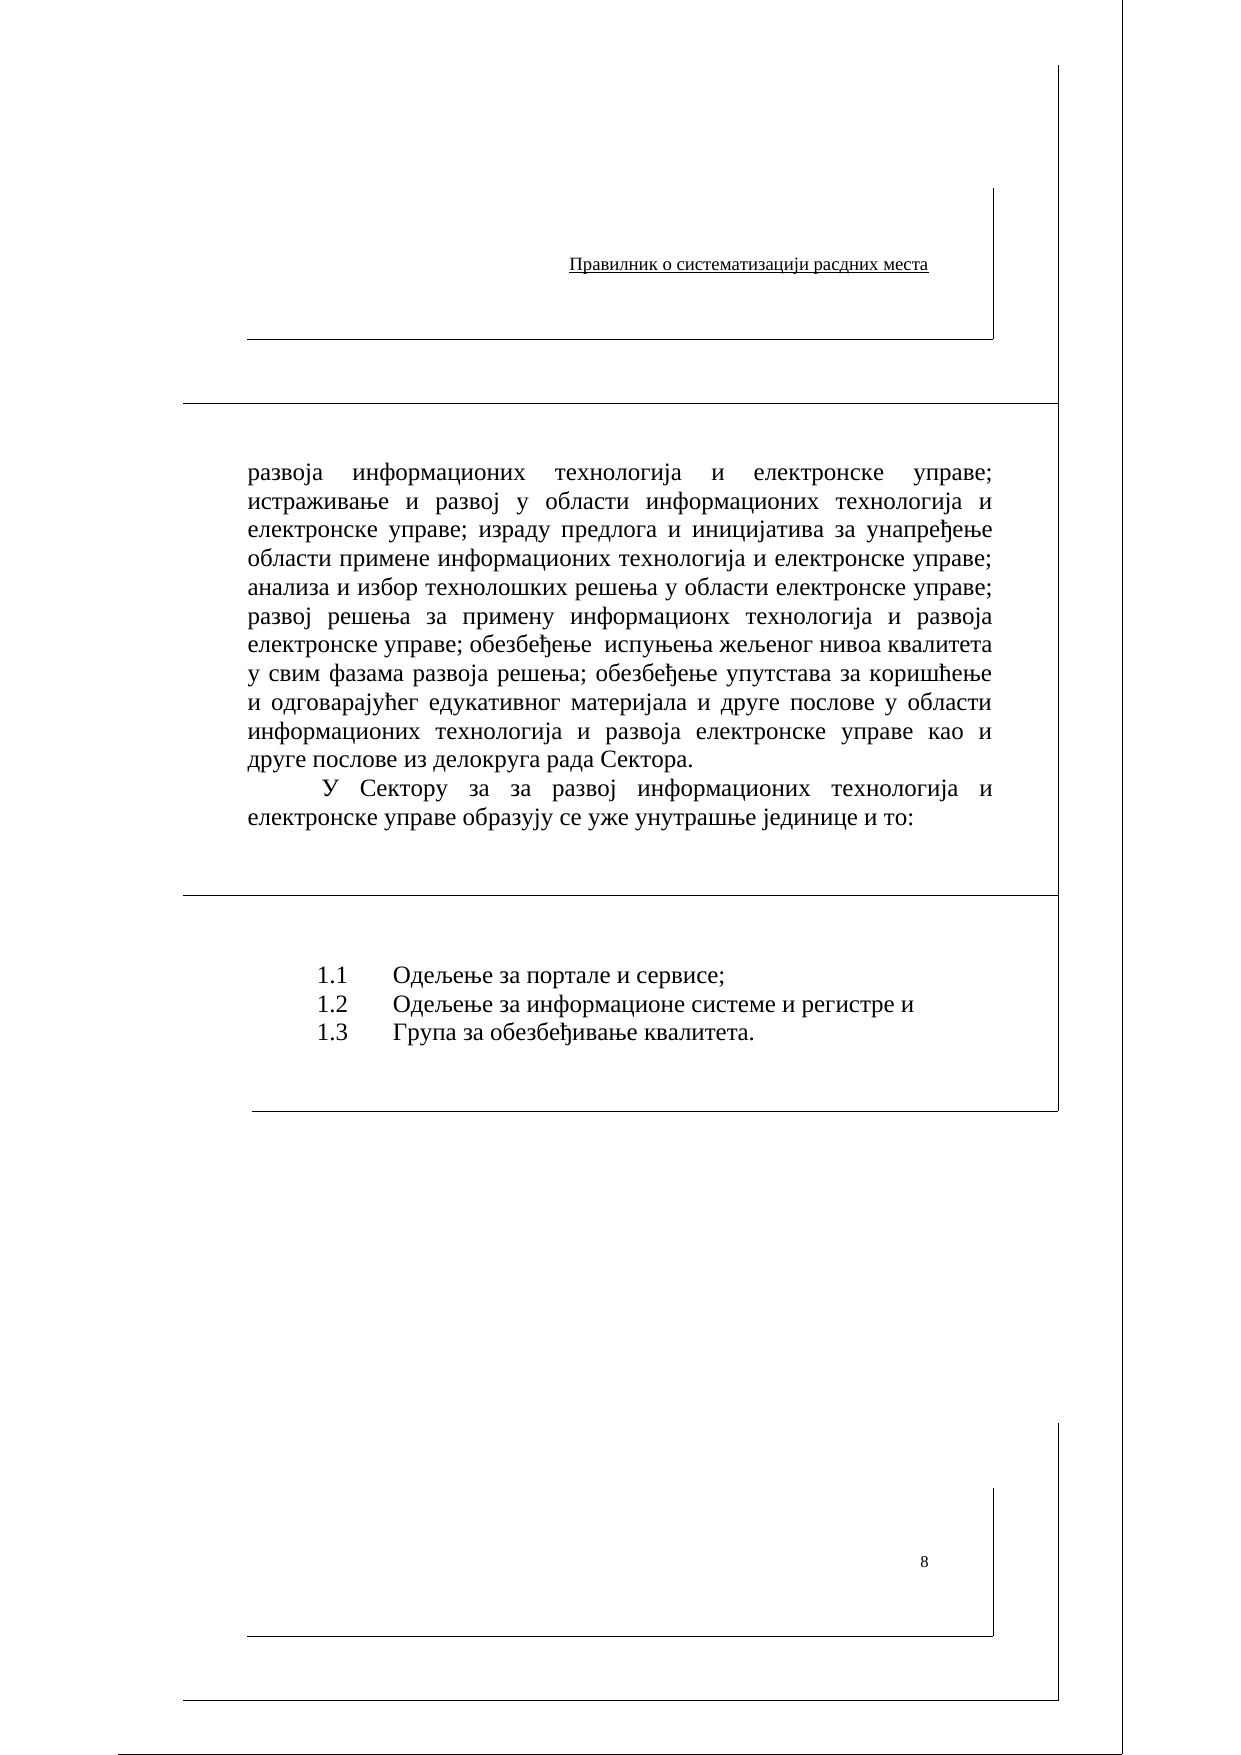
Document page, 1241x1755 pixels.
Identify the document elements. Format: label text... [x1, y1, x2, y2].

list Одељење за портале и сервисе; [252, 895, 1058, 989]
text У Сектору за за развој информационих технологија и електронске управе образују се уже унутрашње јединице и то: [183, 773, 1058, 895]
list Група за обезбеђивање квалитета. [252, 1017, 1058, 1111]
list Одељење за информационе системе и регистре и [252, 989, 1058, 1017]
text развоја информационих технологија и електронске управе; истраживање и развој у области информационих технологија и електронске управе; израду предлога и иницијатива за унапређење области примене информационих технологија и електронске управе; анализа и избор технолошких решења у области електронске управе; развој решења за примену информационх технологија и развоја електронске управе; обезбеђење испуњења жељеног нивоа квалитета у свим фазама развоја решења; обезбеђење упутстава за коришћење и одговарајућег едукативног материјала и друге послове у области информационих технологија и развоја електронске управе као и друге послове из делокруга рада Сектора. [183, 392, 1058, 773]
